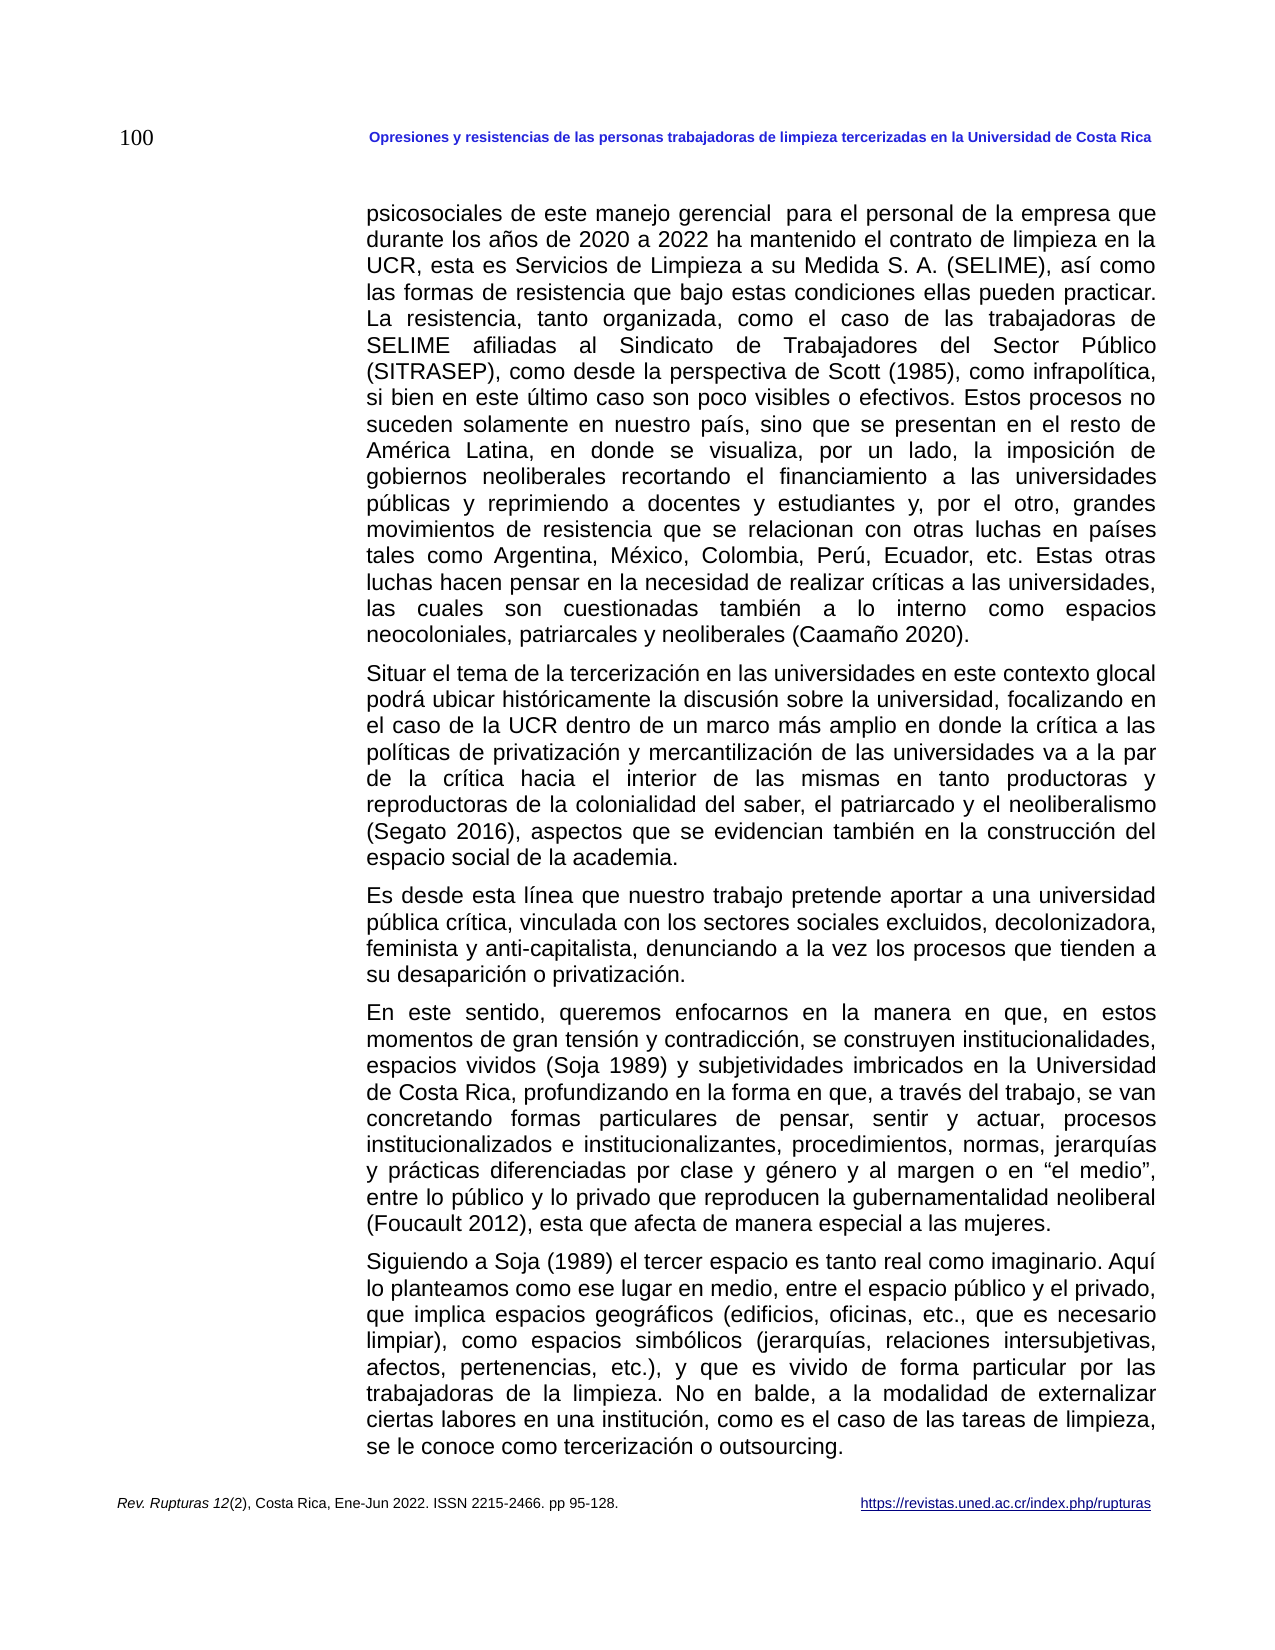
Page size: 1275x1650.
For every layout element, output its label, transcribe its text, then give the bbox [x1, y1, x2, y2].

text Siguiendo a Soja (1989) el tercer espacio es tanto real como imaginario. Aquí lo planteamos como ese lugar en medio, entre el espacio público y el privado, que implica espacios geográficos (edificios, oficinas, etc., que es necesario limpiar), como espacios simbólicos (jerarquías, relaciones intersubjetivas, afectos, pertenencias, etc.), y que es vivido de forma particular por las trabajadoras de la limpieza. No en balde, a la modalidad de externalizar ciertas labores en una institución, como es el caso de las tareas de limpieza, se le conoce como tercerización o outsourcing. [366, 1248, 1157, 1459]
text Es desde esta línea que nuestro trabajo pretende aportar a una universidad pública crítica, vinculada con los sectores sociales excluidos, decolonizadora, feminista y anti-capitalista, denunciando a la vez los procesos que tienden a su desaparición o privatización. [366, 882, 1157, 988]
text En este sentido, queremos enfocarnos en la manera en que, en estos momentos de gran tensión y contradicción, se construyen institucionalidades, espacios vividos (Soja 1989) y subjetividades imbricados en la Universidad de Costa Rica, profundizando en la forma en que, a través del trabajo, se van concretando formas particulares de pensar, sentir y actuar, procesos institucionalizados e institucionalizantes, procedimientos, normas, jerarquías y prácticas diferenciadas por clase y género y al margen o en “el medio”, entre lo público y lo privado que reproducen la gubernamentalidad neoliberal (Foucault 2012), esta que afecta de manera especial a las mujeres. [366, 999, 1157, 1237]
text Situar el tema de la tercerización en las universidades en este contexto glocal podrá ubicar históricamente la discusión sobre la universidad, focalizando en el caso de la UCR dentro de un marco más amplio en donde la crítica a las políticas de privatización y mercantilización de las universidades va a la par de la crítica hacia el interior de las mismas en tanto productoras y reproductoras de la colonialidad del saber, el patriarcado y el neoliberalismo (Segato 2016), aspectos que se evidencian también en la construcción del espacio social de la academia. [366, 659, 1157, 870]
text psicosociales de este manejo gerencial para el personal de la empresa que durante los años de 2020 a 2022 ha mantenido el contrato de limpieza en la UCR, esta es Servicios de Limpieza a su Medida S. A. (SELIME), así como las formas de resistencia que bajo estas condiciones ellas pueden practicar. La resistencia, tanto organizada, como el caso de las trabajadoras de SELIME afiliadas al Sindicato de Trabajadores del Sector Público (SITRASEP), como desde la perspectiva de Scott (1985), como infrapolítica, si bien en este último caso son poco visibles o efectivos. Estos procesos no suceden solamente en nuestro país, sino que se presentan en el resto de América Latina, en donde se visualiza, por un lado, la imposición de gobiernos neoliberales recortando el financiamiento a las universidades públicas y reprimiendo a docentes y estudiantes y, por el otro, grandes movimientos de resistencia que se relacionan con otras luchas en países tales como Argentina, México, Colombia, Perú, Ecuador, etc. Estas otras luchas hacen pensar en la necesidad de realizar críticas a las universidades, las cuales son cuestionadas también a lo interno como espacios neocoloniales, patriarcales y neoliberales (Caamaño 2020). [366, 200, 1157, 648]
